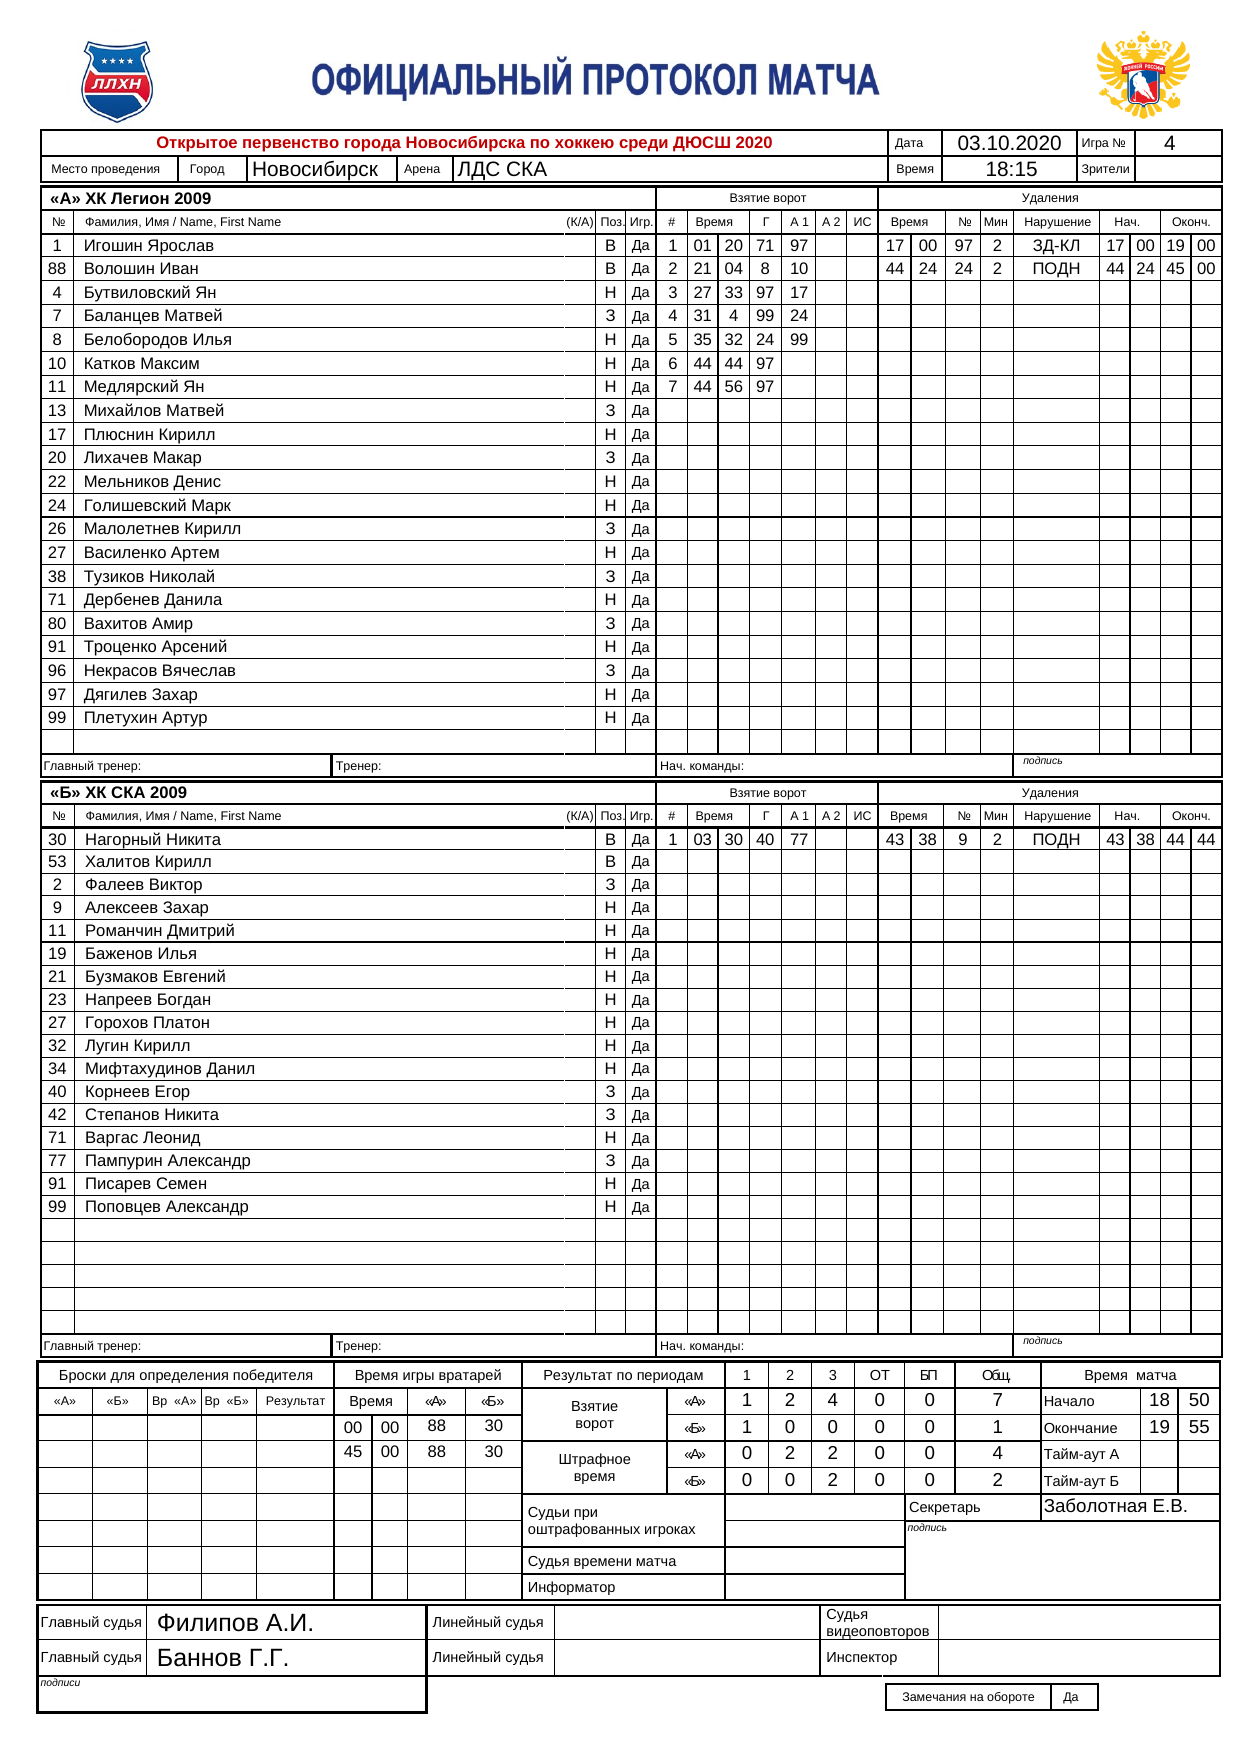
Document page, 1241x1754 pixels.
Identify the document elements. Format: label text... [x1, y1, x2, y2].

table_cell [879, 1150, 910, 1172]
table_cell Н [596, 588, 625, 611]
table_cell [565, 518, 595, 540]
table_cell Да [626, 612, 655, 634]
table_cell 19 [1161, 235, 1190, 256]
table_cell [42, 730, 73, 753]
table_cell 32 [42, 1035, 74, 1057]
table_cell [373, 1521, 407, 1546]
table_cell [750, 636, 781, 658]
table_cell [1100, 565, 1129, 587]
table_cell 43 [879, 829, 910, 849]
table_cell [847, 966, 877, 987]
table_cell [816, 1127, 846, 1149]
table_cell Окончание [1042, 1415, 1140, 1440]
table_header 2 [769, 1363, 811, 1387]
table_cell [1100, 446, 1129, 469]
table_cell [847, 659, 877, 682]
table_cell [816, 541, 846, 564]
table_cell [202, 1441, 256, 1467]
table_cell [1131, 943, 1160, 964]
table_cell [912, 850, 943, 872]
table_cell Нач. команды: [657, 755, 1012, 776]
table_cell [1014, 446, 1099, 469]
table_cell 01 [688, 235, 717, 256]
table_cell [688, 1150, 717, 1172]
table_cell [912, 281, 945, 303]
table_cell Да [626, 1173, 655, 1195]
table_cell [1131, 966, 1160, 987]
table_cell [688, 494, 717, 516]
table_cell [39, 1547, 92, 1573]
table_cell [782, 1081, 815, 1103]
table_cell [750, 423, 781, 445]
table_cell 2 [812, 1468, 854, 1493]
table_cell № [944, 805, 980, 826]
table_cell 32 [719, 328, 749, 351]
table_cell [1100, 1242, 1129, 1264]
table_cell [816, 352, 846, 374]
table_cell [847, 1219, 877, 1241]
table_cell [944, 1081, 980, 1103]
table_cell [816, 989, 846, 1011]
table_cell [1192, 989, 1221, 1011]
table_cell [912, 305, 945, 327]
table_cell [879, 494, 910, 516]
table_header Броски для определения победителя [39, 1363, 333, 1387]
table_cell 19 [1141, 1415, 1177, 1440]
table_cell [565, 920, 595, 941]
table_cell [1100, 1219, 1129, 1241]
table_cell [1100, 376, 1129, 398]
table_cell [373, 1468, 407, 1493]
table_cell [1100, 399, 1129, 422]
table_cell [981, 446, 1013, 469]
table_cell [981, 850, 1013, 872]
table_cell [1014, 470, 1099, 493]
table_cell 38 [42, 565, 73, 587]
table_cell Пампурин Александр [75, 1150, 564, 1172]
table_cell [1100, 328, 1129, 351]
table_cell [912, 399, 945, 422]
table_cell Да [626, 1012, 655, 1033]
table_cell [565, 1311, 595, 1333]
table_cell В [596, 257, 625, 280]
table_cell [946, 683, 980, 706]
table_cell [335, 1521, 371, 1546]
table_cell [847, 281, 877, 303]
table_cell подпись [1014, 755, 1221, 776]
table_cell [1161, 730, 1190, 753]
table_cell [816, 399, 846, 422]
table_cell [1161, 943, 1190, 964]
table_cell [565, 966, 595, 987]
table_cell [946, 707, 980, 729]
table_cell [93, 1441, 147, 1467]
table_cell 10 [42, 352, 73, 374]
table_cell [1131, 1058, 1160, 1079]
table_cell [912, 1104, 943, 1126]
table_cell [657, 565, 687, 587]
table_cell Напреев Богдан [75, 989, 564, 1011]
table_cell [657, 1081, 687, 1103]
table_cell [847, 1081, 877, 1103]
table_cell [1161, 636, 1190, 658]
table_cell [1100, 730, 1129, 753]
table_cell [879, 1104, 910, 1126]
table_cell З [596, 565, 625, 587]
table_cell [944, 1173, 980, 1195]
table_cell [944, 1196, 980, 1218]
table_header Взятие ворот [657, 783, 877, 803]
table_cell [816, 1012, 846, 1033]
table_cell [1014, 328, 1099, 351]
table_cell [202, 1574, 256, 1599]
table_cell Да [626, 1127, 655, 1149]
table_cell [816, 376, 846, 398]
table_cell [719, 636, 749, 658]
table_cell [981, 1265, 1013, 1287]
table_cell [688, 1104, 717, 1126]
table_cell [883, 1677, 1220, 1681]
table_cell [1100, 989, 1129, 1011]
table_cell [626, 1288, 655, 1310]
table_cell [565, 659, 595, 682]
table_cell [944, 943, 980, 964]
table_cell [816, 1058, 846, 1079]
table_cell [1014, 612, 1099, 634]
table_cell 1 [956, 1415, 1040, 1440]
table_cell 0 [905, 1442, 954, 1467]
table_cell [1131, 1311, 1160, 1333]
table_cell Да [626, 636, 655, 658]
table_cell [912, 1288, 943, 1310]
table_cell [816, 235, 846, 256]
table_cell [750, 1265, 781, 1287]
table_cell Н [596, 943, 625, 964]
table_cell [782, 352, 815, 374]
table_cell [626, 1242, 655, 1264]
table_cell [1192, 399, 1221, 422]
table_cell [1100, 1058, 1129, 1079]
table_cell [719, 1311, 749, 1333]
table_cell [816, 470, 846, 493]
table_cell [1099, 1682, 1220, 1711]
table_cell [750, 707, 781, 729]
table_cell [782, 1035, 815, 1057]
table_cell [466, 1521, 521, 1546]
table_cell [42, 1242, 74, 1264]
table_cell [1161, 989, 1190, 1011]
table_cell [1161, 1104, 1190, 1126]
table_cell [782, 874, 815, 895]
table_cell [847, 683, 877, 706]
table_cell [565, 257, 595, 280]
table_cell [847, 1035, 877, 1057]
table_cell [981, 1219, 1013, 1241]
table_cell [1192, 376, 1221, 398]
table_cell [1161, 1288, 1190, 1310]
table_cell [1192, 920, 1221, 941]
table_cell [879, 1058, 910, 1079]
table_cell З [596, 874, 625, 895]
table_cell Линейный судья [428, 1640, 554, 1675]
table_cell [782, 707, 815, 729]
table_cell [565, 1058, 595, 1079]
table_cell [1100, 541, 1129, 564]
table_cell Инспектор [821, 1640, 938, 1675]
table_cell [782, 1104, 815, 1126]
table_cell [428, 1677, 882, 1711]
table_cell [981, 470, 1013, 493]
table_cell [719, 1104, 749, 1126]
table_cell Да [626, 305, 655, 327]
table_cell [981, 896, 1013, 918]
table_cell [202, 1494, 256, 1520]
table_cell Главный судья [39, 1606, 146, 1639]
table_cell [946, 659, 980, 682]
table_cell [565, 989, 595, 1011]
table_cell Горохов Платон [75, 1012, 564, 1033]
table_cell [408, 1547, 465, 1573]
table_cell [750, 850, 781, 872]
table_cell [847, 943, 877, 964]
table_cell [1192, 707, 1221, 729]
table_cell [257, 1441, 333, 1467]
table_cell [335, 1468, 371, 1493]
table_cell [981, 1035, 1013, 1057]
table_cell Филипов А.И. [147, 1606, 425, 1639]
table_cell [981, 541, 1013, 564]
table_cell [565, 1242, 595, 1264]
table_cell [879, 305, 910, 327]
table_cell [981, 1058, 1013, 1079]
table_cell 20 [42, 446, 73, 469]
table_cell Да [626, 588, 655, 611]
table_header БП [905, 1363, 954, 1387]
table_cell [1131, 518, 1160, 540]
table_cell [816, 612, 846, 634]
table_cell Да [626, 850, 655, 872]
table_cell [782, 588, 815, 611]
table_cell [719, 920, 749, 941]
table_cell «Б» [668, 1415, 724, 1440]
table_cell [1014, 1196, 1099, 1218]
table_cell [1131, 1127, 1160, 1149]
table_cell [688, 920, 717, 941]
table_cell 97 [42, 683, 73, 706]
table_cell [879, 328, 910, 351]
table_cell Дягилев Захар [74, 683, 564, 706]
table_cell [1100, 1081, 1129, 1103]
table_cell [847, 896, 877, 918]
table_cell [1192, 423, 1221, 445]
table_cell № [42, 211, 73, 233]
table_cell [912, 1242, 943, 1264]
table_cell [657, 518, 687, 540]
table_cell [944, 1288, 980, 1310]
table_cell 45 [1161, 257, 1190, 280]
table_cell [879, 470, 910, 493]
table_cell [1100, 850, 1129, 872]
table_cell Штрафное время [523, 1442, 666, 1493]
table_cell З [596, 1081, 625, 1103]
table_cell [1161, 612, 1190, 634]
table_cell [981, 565, 1013, 587]
table_cell [912, 1173, 943, 1195]
table_cell [912, 470, 945, 493]
table_cell [946, 423, 980, 445]
table_cell 24 [946, 257, 980, 280]
table_cell [847, 707, 877, 729]
table_cell [1131, 541, 1160, 564]
table_cell [847, 305, 877, 327]
table_cell Халитов Кирилл [75, 850, 564, 872]
table_cell [912, 1150, 943, 1172]
table_cell [565, 707, 595, 729]
table_cell [1192, 305, 1221, 327]
table_cell В [596, 850, 625, 872]
table_cell [750, 943, 781, 964]
table_cell 7 [42, 305, 73, 327]
table_cell [782, 1127, 815, 1149]
table_cell «А» [408, 1389, 465, 1413]
table_cell [847, 1012, 877, 1033]
table_cell [688, 1219, 717, 1241]
table_cell Мин [981, 211, 1013, 233]
table_cell [1131, 399, 1160, 422]
table_cell [1014, 1219, 1099, 1241]
table_cell [719, 989, 749, 1011]
table_cell [688, 874, 717, 895]
table_cell Плетухин Артур [74, 707, 564, 729]
table_cell [719, 1127, 749, 1149]
table_cell [879, 920, 910, 941]
table_cell Плюснин Кирилл [74, 423, 564, 445]
table_cell 00 [373, 1416, 407, 1440]
table_cell 19 [42, 943, 74, 964]
table_cell [726, 1575, 904, 1599]
table_cell Тузиков Николай [74, 565, 564, 587]
table_cell [1100, 1196, 1129, 1218]
table_cell [1014, 659, 1099, 682]
table_cell [1136, 157, 1221, 181]
table_cell ЛДС СКА [454, 157, 887, 181]
table_cell [782, 1196, 815, 1218]
table_cell [75, 1311, 564, 1333]
table_cell [944, 966, 980, 987]
table_cell Корнеев Егор [75, 1081, 564, 1103]
table_cell Главный тренер: [42, 1335, 330, 1356]
table_cell Игр. [626, 211, 655, 233]
table_cell 0 [905, 1389, 954, 1413]
table_cell Медлярский Ян [74, 376, 564, 398]
table_cell З [596, 1150, 625, 1172]
table_cell [1131, 1173, 1160, 1195]
table_cell Результат [257, 1389, 333, 1413]
table_cell [981, 376, 1013, 398]
table_cell [1192, 352, 1221, 374]
table_cell 2 [42, 874, 74, 895]
table_cell [847, 1196, 877, 1218]
table_cell [74, 730, 564, 753]
table_cell [1131, 612, 1160, 634]
table_cell [981, 989, 1013, 1011]
table_cell [782, 1242, 815, 1264]
table_cell [626, 1265, 655, 1287]
table_cell [1014, 730, 1099, 753]
table_cell [688, 896, 717, 918]
table_cell [1100, 518, 1129, 540]
table_cell [1161, 874, 1190, 895]
table_cell [944, 1127, 980, 1149]
table_cell [1161, 966, 1190, 987]
table_cell 0 [855, 1415, 904, 1440]
table_cell [1014, 352, 1099, 374]
table_cell [1014, 565, 1099, 587]
table_cell [981, 281, 1013, 303]
table_cell 0 [855, 1389, 904, 1413]
table_cell Н [596, 636, 625, 658]
table_cell [688, 423, 717, 445]
table_cell В [596, 235, 625, 256]
table_cell [1131, 1288, 1160, 1310]
table_cell [912, 541, 945, 564]
table_cell [816, 518, 846, 540]
table_cell 27 [688, 281, 717, 303]
table_cell [688, 943, 717, 964]
table_cell [879, 966, 910, 987]
table_cell [782, 943, 815, 964]
table_cell 0 [726, 1468, 768, 1493]
table_cell [879, 636, 910, 658]
table_cell [816, 1104, 846, 1126]
table_cell [688, 1265, 717, 1287]
table_cell [688, 446, 717, 469]
table_cell [847, 989, 877, 1011]
table_cell 50 [1179, 1389, 1219, 1413]
table_cell [879, 376, 910, 398]
table_cell [944, 1311, 980, 1333]
table_cell Да [626, 1035, 655, 1057]
table_cell [750, 1150, 781, 1172]
table_cell подпись [906, 1522, 1219, 1599]
table_cell 2 [981, 257, 1013, 280]
table_cell [1192, 1081, 1221, 1103]
table_cell А 2 [816, 805, 846, 826]
table_cell [257, 1494, 333, 1520]
table_cell [688, 966, 717, 987]
table_cell [657, 588, 687, 611]
table_cell 04 [719, 257, 749, 280]
table_cell [946, 494, 980, 516]
table_cell [750, 1173, 781, 1195]
table_cell З [596, 1104, 625, 1126]
table_cell 17 [1100, 235, 1129, 256]
table_cell [1131, 305, 1160, 327]
table_cell [1192, 1288, 1221, 1310]
table_cell [202, 1547, 256, 1573]
table_cell Дербенев Данила [74, 588, 564, 611]
table_cell [981, 1196, 1013, 1218]
table_cell З [596, 659, 625, 682]
table_cell З [596, 612, 625, 634]
table_header Да [1052, 1685, 1097, 1709]
table_cell [93, 1521, 147, 1546]
table_cell Время [335, 1389, 407, 1413]
table_cell [39, 1574, 92, 1599]
table_cell Да [626, 943, 655, 964]
table_cell Тренер: [333, 1335, 655, 1356]
table_cell [981, 423, 1013, 445]
table_cell 00 [912, 235, 945, 256]
table_header Замечания на обороте [887, 1685, 1050, 1709]
table_cell [750, 896, 781, 918]
table_cell [981, 518, 1013, 540]
table_cell [565, 874, 595, 895]
table_cell [1192, 541, 1221, 564]
table_cell [981, 920, 1013, 941]
table_cell Игошин Ярослав [74, 235, 564, 256]
table_cell 88 [42, 257, 73, 280]
table_cell [816, 328, 846, 351]
table_cell [1131, 730, 1160, 753]
table_cell [688, 541, 717, 564]
table_cell № [946, 211, 980, 233]
table_cell [565, 1150, 595, 1172]
table_cell ЗД-КЛ [1014, 235, 1099, 256]
table_cell [847, 829, 877, 849]
table_cell [782, 1058, 815, 1079]
table_cell [719, 565, 749, 587]
table_cell [1014, 850, 1099, 872]
table_cell [657, 470, 687, 493]
table_cell Н [596, 1035, 625, 1057]
table_cell 53 [42, 850, 74, 872]
table_cell [981, 1311, 1013, 1333]
table_cell [750, 874, 781, 895]
table_cell Н [596, 1012, 625, 1033]
table_cell [750, 1219, 781, 1241]
table_cell [847, 1150, 877, 1172]
table_cell Поз. [596, 805, 625, 826]
table_cell [1161, 1242, 1190, 1264]
table_cell [688, 1127, 717, 1149]
table_cell [688, 1242, 717, 1264]
table_cell [1192, 1311, 1221, 1333]
table_cell [657, 683, 687, 706]
table_cell [912, 943, 943, 964]
table_cell [912, 1035, 943, 1057]
table_cell 30 [466, 1441, 521, 1467]
table_cell Н [596, 541, 625, 564]
table_cell А 2 [816, 211, 846, 233]
table_cell 2 [657, 257, 687, 280]
table_cell [555, 1640, 819, 1675]
table_cell Главный тренер: [42, 755, 330, 776]
table_cell [1131, 565, 1160, 587]
table_cell Да [626, 281, 655, 303]
table_cell 0 [769, 1415, 811, 1440]
table_cell [75, 1219, 564, 1241]
table_cell [1192, 659, 1221, 682]
table_header 03.10.2020 [943, 131, 1076, 155]
table_cell 2 [981, 235, 1013, 256]
table_cell [1100, 707, 1129, 729]
table_cell [1161, 1219, 1190, 1241]
table_cell [981, 874, 1013, 895]
table_cell 44 [1100, 257, 1129, 280]
table_cell [657, 730, 687, 753]
table_cell [816, 966, 846, 987]
table_cell 8 [750, 257, 781, 280]
table_cell [688, 1196, 717, 1218]
table_header Дата [889, 131, 941, 155]
table_cell 97 [946, 235, 980, 256]
table_cell [981, 352, 1013, 374]
table_cell [750, 920, 781, 941]
table_cell [335, 1547, 371, 1573]
table_cell [1014, 920, 1099, 941]
table_cell [816, 494, 846, 516]
table_cell [1192, 896, 1221, 918]
table_cell [782, 1012, 815, 1033]
table_cell Нарушение [1014, 211, 1099, 233]
table_cell [75, 1242, 564, 1264]
table_cell Н [596, 1173, 625, 1195]
table_cell [816, 1311, 846, 1333]
table_cell [1100, 1012, 1129, 1033]
table_cell 24 [1131, 257, 1160, 280]
table_cell [565, 376, 595, 398]
table_cell [565, 1288, 595, 1310]
table_cell [1192, 1035, 1221, 1057]
table_cell [1100, 1104, 1129, 1126]
table_cell [912, 518, 945, 540]
table_cell [782, 636, 815, 658]
table_cell [565, 896, 595, 918]
table_cell [688, 470, 717, 493]
table_header Общ. [956, 1363, 1040, 1387]
table_cell [657, 423, 687, 445]
table_cell 03 [688, 829, 717, 849]
table_cell [782, 518, 815, 540]
table_cell [816, 920, 846, 941]
table_cell Новосибирск [248, 157, 396, 181]
table_cell Оконч. [1161, 805, 1221, 826]
table_cell [565, 588, 595, 611]
table_cell [912, 874, 943, 895]
table_cell [847, 541, 877, 564]
table_cell [1161, 565, 1190, 587]
table_cell [1131, 494, 1160, 516]
table_cell [657, 1173, 687, 1195]
table_cell [946, 565, 980, 587]
table_cell 24 [782, 305, 815, 327]
table_cell 71 [42, 588, 73, 611]
table_cell [981, 707, 1013, 729]
table_cell [847, 399, 877, 422]
table_cell 1 [726, 1415, 768, 1440]
table_cell Н [596, 683, 625, 706]
table_cell [688, 850, 717, 872]
table_cell 71 [750, 235, 781, 256]
table_cell [148, 1494, 201, 1520]
table_cell [944, 1219, 980, 1241]
table_cell [750, 1311, 781, 1333]
table_cell Г [750, 805, 781, 826]
table_cell [912, 707, 945, 729]
table_cell [1014, 989, 1099, 1011]
table_cell [847, 1288, 877, 1310]
table_cell [816, 1219, 846, 1241]
table_cell [1131, 850, 1160, 872]
table_cell [1161, 423, 1190, 445]
table_cell [981, 494, 1013, 516]
table_cell [879, 352, 910, 374]
table_cell Нач. [1100, 211, 1160, 233]
table_cell [257, 1547, 333, 1573]
table_cell Да [626, 1081, 655, 1103]
table_cell [912, 683, 945, 706]
table_cell [946, 376, 980, 398]
table_cell [688, 659, 717, 682]
table_cell [1014, 423, 1099, 445]
table_cell [1014, 1173, 1099, 1195]
table_cell [75, 1265, 564, 1287]
table_cell Н [596, 470, 625, 493]
table_cell [1131, 281, 1160, 303]
table_cell [816, 636, 846, 658]
table_cell 55 [1179, 1415, 1219, 1440]
table_cell 20 [719, 235, 749, 256]
table_cell Взятие ворот [523, 1389, 666, 1440]
table_cell Да [626, 1104, 655, 1126]
table_cell 30 [42, 829, 74, 849]
table_cell [912, 920, 943, 941]
table_cell [782, 376, 815, 398]
table_cell Да [626, 518, 655, 540]
table_cell [1131, 896, 1160, 918]
table_cell 34 [42, 1058, 74, 1079]
table_cell 7 [956, 1389, 1040, 1413]
table_cell [257, 1416, 333, 1440]
table_cell 44 [688, 376, 717, 398]
table_cell [946, 730, 980, 753]
table_cell [816, 1242, 846, 1264]
table_cell 44 [879, 257, 910, 280]
table_cell [1100, 1035, 1129, 1057]
table_cell [39, 1416, 92, 1440]
table_cell [688, 565, 717, 587]
table_cell 43 [1100, 829, 1129, 849]
table_cell [565, 636, 595, 658]
table_cell [912, 896, 943, 918]
table_cell Да [626, 470, 655, 493]
table_cell [946, 518, 980, 540]
table_cell [847, 423, 877, 445]
table_cell [657, 399, 687, 422]
table_cell [1100, 352, 1129, 374]
table_cell [1100, 896, 1129, 918]
table_cell Да [626, 874, 655, 895]
table_cell [1161, 1173, 1190, 1195]
table_cell [782, 612, 815, 634]
table_cell [657, 1288, 687, 1310]
table_cell [1192, 1012, 1221, 1033]
table_cell 26 [42, 518, 73, 540]
table_cell Н [596, 1196, 625, 1218]
table_cell [1014, 683, 1099, 706]
table_cell Бузмаков Евгений [75, 966, 564, 987]
table_cell [466, 1547, 521, 1573]
table_cell [1014, 707, 1099, 729]
table_cell Н [596, 494, 625, 516]
table_cell [879, 989, 910, 1011]
table_cell [816, 588, 846, 611]
table_cell Вр «А» [148, 1389, 201, 1413]
table_cell [981, 612, 1013, 634]
table_cell 71 [42, 1127, 74, 1149]
table_cell [1161, 1127, 1190, 1149]
table_cell Да [626, 707, 655, 729]
table_cell [42, 1219, 74, 1241]
table_cell [565, 730, 595, 753]
table_cell 17 [782, 281, 815, 303]
table_cell 38 [912, 829, 943, 849]
table_cell 0 [905, 1415, 954, 1440]
table_cell [944, 1012, 980, 1033]
table_cell [847, 352, 877, 374]
table_cell [847, 636, 877, 658]
table_cell [148, 1416, 201, 1440]
table_cell [1014, 1150, 1099, 1172]
table_cell [1192, 470, 1221, 493]
table_cell [1100, 588, 1129, 611]
table_cell [1100, 1127, 1129, 1149]
table_cell [719, 446, 749, 469]
table_cell [782, 1150, 815, 1172]
table_cell [750, 1196, 781, 1218]
table_cell [1192, 636, 1221, 658]
table_cell Да [626, 1196, 655, 1218]
table_cell Н [596, 1127, 625, 1149]
table_cell [1131, 1265, 1160, 1287]
table_cell [750, 446, 781, 469]
table_cell [816, 1196, 846, 1218]
table_cell [657, 446, 687, 469]
table_cell Зрители [1078, 157, 1134, 181]
table_cell [782, 989, 815, 1011]
table_cell [750, 1127, 781, 1149]
table_cell [565, 399, 595, 422]
table_cell [879, 1265, 910, 1287]
table_cell [879, 1127, 910, 1149]
table_cell 4 [956, 1442, 1040, 1467]
table_cell [1131, 636, 1160, 658]
table_cell 1 [657, 829, 687, 849]
table_cell [257, 1521, 333, 1546]
table_cell 97 [782, 235, 815, 256]
table_cell [946, 541, 980, 564]
table_cell Нарушение [1014, 805, 1099, 826]
table_cell [1192, 328, 1221, 351]
table_cell В [596, 829, 625, 849]
table_cell Троценко Арсений [74, 636, 564, 658]
table_header «Б» ХК СКА 2009 [42, 783, 655, 803]
table_cell 17 [879, 235, 910, 256]
table_cell [688, 588, 717, 611]
table_cell [847, 1242, 877, 1264]
table_cell [688, 1311, 717, 1333]
table_cell 2 [812, 1442, 854, 1467]
table_cell 4 [42, 281, 73, 303]
table_cell [939, 1640, 1219, 1675]
table_cell Баннов Г.Г. [147, 1640, 425, 1675]
table_cell [946, 399, 980, 422]
table_cell Н [596, 707, 625, 729]
table_cell [1192, 281, 1221, 303]
table_cell [946, 636, 980, 658]
table_cell 30 [466, 1416, 521, 1440]
table_cell [782, 850, 815, 872]
table_cell [1161, 1058, 1190, 1079]
table_cell [782, 920, 815, 941]
table_cell Вр «Б» [202, 1389, 256, 1413]
table_cell [782, 494, 815, 516]
table_cell [1192, 1219, 1221, 1241]
table_cell [657, 541, 687, 564]
table_cell [719, 1219, 749, 1241]
table_cell Н [596, 966, 625, 987]
table_cell Арена [398, 157, 452, 181]
table_cell [1131, 920, 1160, 941]
table_cell [726, 1521, 904, 1546]
table_cell Да [626, 257, 655, 280]
table_cell [750, 470, 781, 493]
table_cell [879, 943, 910, 964]
table_cell [1192, 850, 1221, 872]
table_cell [879, 588, 910, 611]
table_cell Главный судья [39, 1640, 146, 1675]
table_cell [847, 328, 877, 351]
table_cell [719, 612, 749, 634]
table_cell [719, 1150, 749, 1172]
table_cell 10 [782, 257, 815, 280]
table_cell «А» [668, 1389, 724, 1413]
table_cell [408, 1468, 465, 1493]
table_cell 88 [408, 1441, 465, 1467]
table_cell 0 [769, 1468, 811, 1493]
table_cell [688, 989, 717, 1011]
table_cell [657, 943, 687, 964]
table_cell 99 [750, 305, 781, 327]
table_cell [719, 494, 749, 516]
table_cell [596, 1219, 625, 1241]
table_cell [816, 1173, 846, 1195]
table_cell «А» [668, 1442, 724, 1467]
table_cell [816, 1081, 846, 1103]
table_cell 97 [750, 281, 781, 303]
table_cell 24 [750, 328, 781, 351]
table_cell 00 [335, 1416, 371, 1440]
table_cell З [596, 399, 625, 422]
table_cell 8 [42, 328, 73, 351]
table_cell Секретарь [906, 1495, 1040, 1520]
table_cell 35 [688, 328, 717, 351]
table_cell 77 [782, 829, 815, 849]
table_cell [981, 1173, 1013, 1195]
table_cell [1161, 399, 1190, 422]
table_cell 27 [42, 1012, 74, 1033]
table_cell [946, 305, 980, 327]
table_cell [565, 352, 595, 374]
table_header Удаления [879, 188, 1221, 209]
table_cell [981, 966, 1013, 987]
table_cell [816, 943, 846, 964]
table_cell [1131, 446, 1160, 469]
table_cell [565, 541, 595, 564]
table_cell [257, 1574, 333, 1599]
table_cell [1161, 588, 1190, 611]
table_cell ПОДН [1014, 257, 1099, 280]
table_cell [1014, 1104, 1099, 1126]
table_cell [1014, 494, 1099, 516]
table_cell Да [626, 683, 655, 706]
table_cell [816, 1150, 846, 1172]
table_cell [1014, 541, 1099, 564]
table_cell [1014, 636, 1099, 658]
table_cell З [596, 518, 625, 540]
table_cell 00 [373, 1441, 407, 1467]
table_cell [565, 829, 595, 849]
table_cell [816, 659, 846, 682]
table_cell [1161, 1150, 1190, 1172]
table_cell [750, 989, 781, 1011]
table_cell [912, 1127, 943, 1149]
table_cell [981, 1104, 1013, 1126]
table_cell [750, 1288, 781, 1310]
table_cell [1161, 896, 1190, 918]
table_cell ИС [847, 211, 877, 233]
table_cell Н [596, 920, 625, 941]
table_cell [688, 1173, 717, 1195]
table_cell Да [626, 399, 655, 422]
table_cell [750, 565, 781, 587]
table_cell [688, 636, 717, 658]
table_cell 27 [42, 541, 73, 564]
table_cell [879, 850, 910, 872]
table_header Удаления [879, 783, 1221, 803]
table_cell [1179, 1468, 1219, 1493]
table_cell [688, 518, 717, 540]
table_cell [1100, 966, 1129, 987]
table_cell 9 [42, 896, 74, 918]
table_cell [565, 328, 595, 351]
table_cell [657, 707, 687, 729]
table_cell Город [179, 157, 246, 181]
table_cell [944, 1058, 980, 1079]
table_cell 44 [1161, 829, 1190, 849]
table_cell [944, 874, 980, 895]
table_cell Михайлов Матвей [74, 399, 564, 422]
table_cell [1192, 730, 1221, 753]
table_cell Да [626, 446, 655, 469]
table_cell [782, 446, 815, 469]
table_cell [912, 328, 945, 351]
table_cell [1014, 588, 1099, 611]
table_cell Лихачев Макар [74, 446, 564, 469]
table_cell [1100, 1288, 1129, 1310]
table_cell [981, 1012, 1013, 1033]
table_cell [879, 1081, 910, 1103]
table_cell Бутвиловский Ян [74, 281, 564, 303]
table_cell 00 [1192, 257, 1221, 280]
table_cell [782, 1219, 815, 1241]
table_cell [1014, 376, 1099, 398]
table_cell Да [626, 352, 655, 374]
table_cell [879, 896, 910, 918]
table_cell 2 [769, 1442, 811, 1467]
table_cell [1192, 1150, 1221, 1172]
table_cell Н [596, 896, 625, 918]
table_cell А 1 [782, 211, 815, 233]
table_cell [1131, 328, 1160, 351]
table_cell [596, 730, 625, 753]
table_cell [847, 874, 877, 895]
table_cell [148, 1521, 201, 1546]
table_cell [373, 1494, 407, 1520]
table_cell [1100, 1173, 1129, 1195]
table_cell [1131, 707, 1160, 729]
table_cell [782, 470, 815, 493]
table_cell [912, 612, 945, 634]
table_cell [596, 1288, 625, 1310]
table_cell 44 [719, 352, 749, 374]
table_cell [1192, 588, 1221, 611]
table_cell [1161, 1081, 1190, 1103]
table_cell З [596, 446, 625, 469]
table_cell [719, 1058, 749, 1079]
table_cell [1131, 1242, 1160, 1264]
table_cell [847, 1311, 877, 1333]
table_cell [782, 1288, 815, 1310]
table_cell [1014, 1012, 1099, 1033]
table_cell [1131, 1150, 1160, 1172]
table_header ОТ [855, 1363, 904, 1387]
table_cell [1100, 423, 1129, 445]
table_cell [1100, 281, 1129, 303]
table_cell [657, 1196, 687, 1218]
table_cell [1131, 1081, 1160, 1103]
table_cell [719, 707, 749, 729]
table_cell [1014, 1058, 1099, 1079]
table_cell (К/А) [565, 211, 595, 233]
table_cell Мин [981, 805, 1013, 826]
table_cell [816, 1265, 846, 1287]
table_cell [981, 1288, 1013, 1310]
table_cell 13 [42, 399, 73, 422]
table_cell [750, 588, 781, 611]
table_cell Василенко Артем [74, 541, 564, 564]
table_cell [726, 1548, 904, 1573]
table_cell [1100, 683, 1129, 706]
table_cell Заболотная Е.В. [1042, 1495, 1219, 1520]
table_header Время игры вратарей [335, 1363, 521, 1387]
table_cell [879, 1242, 910, 1264]
table_cell [202, 1521, 256, 1546]
table_cell Да [626, 1058, 655, 1079]
table_cell 0 [855, 1468, 904, 1493]
table_cell [1100, 612, 1129, 634]
table_cell [688, 1288, 717, 1310]
table_cell Г [750, 211, 781, 233]
table_cell 9 [944, 829, 980, 849]
table_cell [1131, 874, 1160, 895]
table_cell [912, 659, 945, 682]
table_cell [750, 683, 781, 706]
table_cell 24 [912, 257, 945, 280]
table_cell 6 [657, 352, 687, 374]
table_header Результат по периодам [523, 1363, 724, 1387]
table_cell [596, 1265, 625, 1287]
table_cell [719, 896, 749, 918]
table_cell [816, 446, 846, 469]
table_cell [1161, 707, 1190, 729]
table_cell [657, 989, 687, 1011]
table_cell [981, 1081, 1013, 1103]
table_cell [1131, 683, 1160, 706]
table_cell [719, 1012, 749, 1033]
table_cell [1192, 565, 1221, 587]
table_cell [1014, 1035, 1099, 1057]
table_cell 4 [657, 305, 687, 327]
table_cell [879, 874, 910, 895]
table_cell «Б» [93, 1389, 147, 1413]
table_cell [719, 1242, 749, 1264]
table_cell [816, 1288, 846, 1310]
table_cell [879, 446, 910, 469]
table_cell [1161, 328, 1190, 351]
table_cell [750, 518, 781, 540]
table_cell 4 [719, 305, 749, 327]
table_cell [1014, 399, 1099, 422]
table_cell [912, 1012, 943, 1033]
table_cell [565, 494, 595, 516]
table_cell 44 [688, 352, 717, 374]
table_cell Некрасов Вячеслав [74, 659, 564, 682]
table_cell 91 [42, 636, 73, 658]
table_cell [1100, 636, 1129, 658]
table_cell [373, 1574, 407, 1599]
table_cell [1161, 376, 1190, 398]
table_cell [939, 1606, 1219, 1639]
table_cell [879, 683, 910, 706]
table_cell [946, 588, 980, 611]
table_cell [626, 1219, 655, 1241]
picture [5, 28, 1197, 129]
table_cell [816, 565, 846, 587]
table_cell [816, 281, 846, 303]
table_cell [719, 730, 749, 753]
table_cell [782, 565, 815, 587]
table_cell [750, 1242, 781, 1264]
table_cell [202, 1416, 256, 1440]
table_cell [657, 920, 687, 941]
table_cell Да [626, 1150, 655, 1172]
table_cell [750, 659, 781, 682]
table_cell [148, 1441, 201, 1467]
table_cell [39, 1521, 92, 1546]
table_cell [657, 494, 687, 516]
table_cell [565, 1012, 595, 1033]
table_cell Тайм-аут А [1042, 1441, 1140, 1467]
table_cell 11 [42, 376, 73, 398]
table_cell [657, 1265, 687, 1287]
table_cell [1192, 966, 1221, 987]
table_cell [657, 1242, 687, 1264]
table_cell [39, 1441, 92, 1467]
table_cell [719, 850, 749, 872]
table_cell Нач. [1100, 805, 1160, 826]
table_cell 0 [726, 1442, 768, 1467]
table_cell «Б » [466, 1389, 521, 1413]
table_cell 17 [42, 423, 73, 445]
table_cell 22 [42, 470, 73, 493]
table_cell [750, 494, 781, 516]
table_cell [750, 1035, 781, 1057]
table_cell [879, 730, 910, 753]
table_cell [912, 1219, 943, 1241]
table_cell [981, 659, 1013, 682]
table_cell Игр. [626, 805, 655, 826]
table_cell [944, 896, 980, 918]
table_cell Баланцев Матвей [74, 305, 564, 327]
table_cell [1161, 494, 1190, 516]
table_cell 00 [1192, 235, 1221, 256]
table_cell [1014, 1242, 1099, 1264]
table_cell [782, 659, 815, 682]
table_cell [565, 1104, 595, 1126]
table_cell 18 [1141, 1389, 1177, 1413]
table_cell [750, 966, 781, 987]
table_cell [944, 1265, 980, 1287]
table_cell Судья времени матча [523, 1548, 724, 1573]
table_cell [93, 1494, 147, 1520]
table_cell 5 [657, 328, 687, 351]
table_cell [946, 470, 980, 493]
table_cell Да [626, 235, 655, 256]
table_header Время матча [1042, 1363, 1219, 1387]
table_cell [1161, 352, 1190, 374]
table_header Взятие ворот [657, 188, 877, 209]
table_cell [1014, 1081, 1099, 1103]
table_cell [93, 1547, 147, 1573]
table_header Открытое первенство города Новосибирска по хоккею среди ДЮСШ 2020 [42, 131, 887, 155]
table_cell [1014, 1311, 1099, 1333]
table_cell [565, 612, 595, 634]
table_cell [912, 1081, 943, 1103]
table_cell 96 [42, 659, 73, 682]
table_cell [719, 1196, 749, 1218]
table_cell [912, 1058, 943, 1079]
table_cell [816, 423, 846, 445]
table_cell [1161, 659, 1190, 682]
table_cell [1161, 1196, 1190, 1218]
table_cell [1192, 1104, 1221, 1126]
table_cell 21 [42, 966, 74, 987]
table_cell [626, 1311, 655, 1333]
table_cell [847, 470, 877, 493]
table_cell [1161, 281, 1190, 303]
table_cell Варгас Леонид [75, 1127, 564, 1149]
table_cell ПОДН [1014, 829, 1099, 849]
table_cell [912, 1265, 943, 1287]
table_cell [565, 1081, 595, 1103]
table_cell [1100, 470, 1129, 493]
table_cell [408, 1521, 465, 1546]
table_cell [981, 328, 1013, 351]
table_cell [782, 1173, 815, 1195]
table_cell [847, 446, 877, 469]
table_cell Да [626, 829, 655, 849]
table_cell [657, 1035, 687, 1057]
table_cell 42 [42, 1104, 74, 1126]
table_cell [719, 1265, 749, 1287]
table_cell [879, 1219, 910, 1241]
table_cell [912, 966, 943, 987]
table_cell [750, 1104, 781, 1126]
table_cell Нагорный Никита [75, 829, 564, 849]
table_cell [1192, 874, 1221, 895]
table_cell [565, 1265, 595, 1287]
table_cell [688, 1035, 717, 1057]
table_cell 99 [42, 1196, 74, 1218]
table_cell 99 [782, 328, 815, 351]
table_cell [816, 829, 846, 849]
table_cell [657, 1127, 687, 1149]
table_cell Фамилия, Имя / Name, First Name [74, 211, 565, 233]
table_cell [879, 1035, 910, 1057]
table_cell [879, 541, 910, 564]
table_cell [1100, 874, 1129, 895]
table_cell [1014, 281, 1099, 303]
table_cell [1161, 920, 1190, 941]
table_cell [1014, 874, 1099, 895]
table_cell [981, 1242, 1013, 1264]
table_cell 30 [719, 829, 749, 849]
table_cell [1131, 376, 1160, 398]
table_cell [39, 1468, 92, 1493]
table_cell Да [626, 966, 655, 987]
table_cell [657, 1311, 687, 1333]
table_cell [946, 612, 980, 634]
table_cell [565, 850, 595, 872]
table_cell [879, 1311, 910, 1333]
table_cell [847, 1058, 877, 1079]
table_cell Баженов Илья [75, 943, 564, 964]
table_cell [202, 1468, 256, 1493]
table_cell [93, 1468, 147, 1493]
table_cell [944, 850, 980, 872]
table_cell 4 [812, 1389, 854, 1413]
table_cell Да [626, 896, 655, 918]
table_cell Н [596, 376, 625, 398]
table_cell [657, 1012, 687, 1033]
table_cell [93, 1416, 147, 1440]
table_cell 31 [688, 305, 717, 327]
table_cell [1192, 1196, 1221, 1218]
table_cell [719, 423, 749, 445]
table_cell [657, 1058, 687, 1079]
table_cell 18:15 [943, 157, 1076, 181]
table_cell [148, 1547, 201, 1573]
table_cell [466, 1494, 521, 1520]
table_cell [816, 1035, 846, 1057]
table_cell 2 [769, 1389, 811, 1413]
table_cell Вахитов Амир [74, 612, 564, 634]
table_cell [466, 1574, 521, 1599]
table_cell Время [879, 211, 945, 233]
table_cell 7 [657, 376, 687, 398]
table_cell Да [626, 541, 655, 564]
table_cell [688, 612, 717, 634]
table_cell Начало [1042, 1389, 1140, 1413]
table_cell [657, 850, 687, 872]
table_cell [847, 376, 877, 398]
table_cell [847, 1104, 877, 1126]
table_cell [1014, 518, 1099, 540]
table_cell Тренер: [333, 755, 655, 776]
table_cell [750, 1058, 781, 1079]
table_cell [1100, 1311, 1129, 1333]
table_cell Голишевский Марк [74, 494, 564, 516]
table_cell [782, 399, 815, 422]
table_cell [93, 1574, 147, 1599]
table_cell [466, 1468, 521, 1493]
table_cell [1100, 1265, 1129, 1287]
table_cell [565, 683, 595, 706]
table_cell Да [626, 565, 655, 587]
table_cell [946, 328, 980, 351]
table_cell Фамилия, Имя / Name, First Name [75, 805, 565, 826]
table_cell 40 [42, 1081, 74, 1103]
table_cell [912, 565, 945, 587]
table_cell Да [626, 423, 655, 445]
table_cell [912, 989, 943, 1011]
table_cell 2 [981, 829, 1013, 849]
table_cell Катков Максим [74, 352, 564, 374]
table_cell [946, 281, 980, 303]
table_cell [719, 470, 749, 493]
table_cell [596, 1242, 625, 1264]
table_cell [750, 612, 781, 634]
table_cell 88 [408, 1416, 465, 1440]
table_cell [782, 423, 815, 445]
table_cell [657, 966, 687, 987]
table_cell [1192, 494, 1221, 516]
table_cell [1014, 305, 1099, 327]
table_cell 77 [42, 1150, 74, 1172]
table_cell Н [596, 328, 625, 351]
table_cell [657, 874, 687, 895]
table_header 4 [1136, 131, 1221, 155]
table_cell [688, 1058, 717, 1079]
table_cell 1 [657, 235, 687, 256]
table_cell [1131, 659, 1160, 682]
table_cell [1014, 896, 1099, 918]
table_cell [981, 1150, 1013, 1172]
table_cell [750, 1081, 781, 1103]
table_cell Поз. [596, 211, 625, 233]
table_cell [1100, 494, 1129, 516]
table_cell [626, 730, 655, 753]
table_cell [1192, 1058, 1221, 1079]
table_cell [782, 966, 815, 987]
table_cell [1179, 1441, 1219, 1467]
table_cell [1014, 966, 1099, 987]
table_cell [879, 1173, 910, 1195]
table_cell Оконч. [1161, 211, 1221, 233]
table_cell [719, 541, 749, 564]
table_cell [847, 1265, 877, 1287]
table_cell «А» [39, 1389, 92, 1413]
table_cell [1161, 1265, 1190, 1287]
table_cell Да [626, 659, 655, 682]
table_cell [719, 683, 749, 706]
table_cell [1161, 1311, 1190, 1333]
table_cell [1131, 1196, 1160, 1218]
table_cell [565, 446, 595, 469]
table_cell [847, 565, 877, 587]
table_cell [1192, 1265, 1221, 1287]
table_cell [816, 305, 846, 327]
table_cell [847, 850, 877, 872]
table_cell [1131, 423, 1160, 445]
table_cell 23 [42, 989, 74, 1011]
table_cell [912, 352, 945, 374]
table_header Игра № [1078, 131, 1134, 155]
table_cell [1100, 659, 1129, 682]
table_cell [257, 1468, 333, 1493]
table_cell [879, 659, 910, 682]
table_cell [912, 636, 945, 658]
table_cell 0 [855, 1442, 904, 1467]
table_cell [719, 1081, 749, 1103]
table_cell [912, 588, 945, 611]
table_cell [879, 1196, 910, 1218]
table_cell [565, 1035, 595, 1057]
table_cell [981, 1127, 1013, 1149]
table_cell [565, 470, 595, 493]
table_cell [42, 1311, 74, 1333]
table_cell Н [596, 989, 625, 1011]
table_cell [1100, 920, 1129, 941]
table_cell Да [626, 989, 655, 1011]
table_cell Н [596, 281, 625, 303]
table_cell Фалеев Виктор [75, 874, 564, 895]
table_cell [1131, 1035, 1160, 1057]
table_cell [565, 305, 595, 327]
table_cell 21 [688, 257, 717, 280]
table_cell [879, 707, 910, 729]
table_cell [1014, 943, 1099, 964]
table_cell 11 [42, 920, 74, 941]
table_cell [565, 1173, 595, 1195]
table_cell [981, 683, 1013, 706]
table_cell [1161, 541, 1190, 564]
table_cell [1100, 943, 1129, 964]
table_cell Да [626, 494, 655, 516]
table_cell [408, 1494, 465, 1520]
table_cell [657, 896, 687, 918]
table_cell 99 [42, 707, 73, 729]
table_cell [565, 235, 595, 256]
table_cell 91 [42, 1173, 74, 1195]
table_cell Судья видеоповторов [821, 1606, 938, 1639]
table_cell [944, 989, 980, 1011]
table_cell ИС [847, 805, 877, 826]
table_cell № [42, 805, 74, 826]
table_cell [1161, 305, 1190, 327]
table_cell Время [879, 805, 943, 826]
table_cell 38 [1131, 829, 1160, 849]
table_cell [879, 423, 910, 445]
table_cell [565, 423, 595, 445]
table_cell [1100, 305, 1129, 327]
table_cell [847, 730, 877, 753]
table_cell [879, 518, 910, 540]
table_cell [944, 1035, 980, 1057]
table_cell [335, 1494, 371, 1520]
table_cell [1192, 683, 1221, 706]
table_cell [879, 612, 910, 634]
table_cell [1161, 518, 1190, 540]
table_cell [1161, 446, 1190, 469]
table_cell [1192, 1173, 1221, 1195]
table_cell [1141, 1468, 1177, 1493]
table_cell [1192, 612, 1221, 634]
table_cell Алексеев Захар [75, 896, 564, 918]
table_cell Степанов Никита [75, 1104, 564, 1126]
table_header 3 [812, 1363, 854, 1387]
table_cell [688, 399, 717, 422]
table_cell [944, 1104, 980, 1126]
table_cell 40 [750, 829, 781, 849]
table_cell [1192, 943, 1221, 964]
table_cell [1192, 1242, 1221, 1264]
table_cell [726, 1495, 904, 1520]
table_cell [912, 423, 945, 445]
table_cell [42, 1265, 74, 1287]
table_cell [1131, 1104, 1160, 1126]
table_cell [1141, 1441, 1177, 1467]
table_cell [688, 730, 717, 753]
table_cell [847, 1127, 877, 1149]
table_cell [657, 1150, 687, 1172]
table_cell [1131, 588, 1160, 611]
table_cell [847, 518, 877, 540]
table_cell [750, 399, 781, 422]
table_cell [719, 966, 749, 987]
table_cell [750, 541, 781, 564]
table_cell [373, 1547, 407, 1573]
table_cell 33 [719, 281, 749, 303]
table_cell [1161, 850, 1190, 872]
table_cell [847, 612, 877, 634]
table_cell [719, 518, 749, 540]
table_cell [1192, 1127, 1221, 1149]
table_cell [946, 446, 980, 469]
table_cell [657, 636, 687, 658]
table_cell 1 [726, 1389, 768, 1413]
table_cell [657, 1104, 687, 1126]
table_cell [565, 565, 595, 587]
table_cell [1014, 1288, 1099, 1310]
table_cell 1 [42, 235, 73, 256]
table_cell Н [596, 1058, 625, 1079]
table_cell [1131, 1219, 1160, 1241]
table_cell [1161, 1012, 1190, 1033]
table_cell [688, 707, 717, 729]
table_cell [335, 1574, 371, 1599]
table_cell Время [889, 157, 941, 181]
table_cell [719, 1173, 749, 1195]
table_header 1 [726, 1363, 768, 1387]
table_cell [596, 1311, 625, 1333]
table_cell [1100, 1150, 1129, 1172]
table_cell 45 [335, 1441, 371, 1467]
table_cell [1014, 1265, 1099, 1287]
table_cell Да [626, 920, 655, 941]
table_cell [912, 1311, 943, 1333]
table_cell подписи [39, 1677, 425, 1711]
table_cell 80 [42, 612, 73, 634]
table_cell Время [688, 211, 749, 233]
table_cell Линейный судья [428, 1606, 554, 1639]
table_cell [75, 1288, 564, 1310]
table_cell [847, 235, 877, 256]
table_cell [847, 494, 877, 516]
table_cell [981, 943, 1013, 964]
table_cell [847, 588, 877, 611]
table_cell [847, 1173, 877, 1195]
table_cell Мельников Денис [74, 470, 564, 493]
table_cell 00 [1131, 235, 1160, 256]
table_cell [657, 1219, 687, 1241]
table_cell # [657, 805, 687, 826]
table_header «А» ХК Легион 2009 [42, 188, 655, 209]
table_cell Белобородов Илья [74, 328, 564, 351]
table_cell Нач. команды: [657, 1335, 1012, 1356]
table_cell Поповцев Александр [75, 1196, 564, 1218]
table_cell [719, 1288, 749, 1310]
table_cell [688, 1081, 717, 1103]
table_cell Лугин Кирилл [75, 1035, 564, 1057]
table_cell [1131, 470, 1160, 493]
table_cell [657, 612, 687, 634]
table_cell [879, 565, 910, 587]
table_cell [719, 1035, 749, 1057]
table_cell [981, 305, 1013, 327]
table_cell [981, 730, 1013, 753]
table_cell Писарев Семен [75, 1173, 564, 1195]
table_cell [1161, 470, 1190, 493]
table_cell [912, 446, 945, 469]
table_cell [1131, 989, 1160, 1011]
table_cell [555, 1606, 819, 1639]
table_cell 24 [42, 494, 73, 516]
table_cell [148, 1468, 201, 1493]
table_cell [816, 850, 846, 872]
table_cell [39, 1494, 92, 1520]
table_cell 3 [657, 281, 687, 303]
table_cell [879, 281, 910, 303]
table_cell [782, 896, 815, 918]
table_cell [1161, 1035, 1190, 1057]
table_cell [782, 683, 815, 706]
table_cell 97 [750, 352, 781, 374]
table_cell [657, 659, 687, 682]
table_cell 0 [812, 1415, 854, 1440]
table_cell [879, 1288, 910, 1310]
table_cell 97 [750, 376, 781, 398]
table_cell [719, 943, 749, 964]
table_cell [816, 730, 846, 753]
table_cell Н [596, 423, 625, 445]
table_cell Романчин Дмитрий [75, 920, 564, 941]
table_cell 2 [956, 1468, 1040, 1493]
table_cell Мифтахудинов Данил [75, 1058, 564, 1079]
table_cell # [657, 211, 687, 233]
table_cell [912, 730, 945, 753]
table_cell [944, 1150, 980, 1172]
table_cell Место проведения [42, 157, 177, 181]
table_cell (К/А) [565, 805, 595, 826]
table_cell Да [626, 376, 655, 398]
table_cell [816, 707, 846, 729]
table_cell [1192, 446, 1221, 469]
table_cell [912, 376, 945, 398]
table_cell 44 [1192, 829, 1221, 849]
table_cell Малолетнев Кирилл [74, 518, 564, 540]
table_cell [148, 1574, 201, 1599]
table_cell [912, 494, 945, 516]
table_cell [782, 1311, 815, 1333]
table_cell [946, 352, 980, 374]
table_cell [719, 399, 749, 422]
table_cell З [596, 305, 625, 327]
table_cell [782, 1265, 815, 1287]
table_cell А 1 [782, 805, 815, 826]
table_cell [1131, 1012, 1160, 1033]
table_cell [782, 730, 815, 753]
table_cell Н [596, 352, 625, 374]
table_cell [719, 874, 749, 895]
table_cell [816, 874, 846, 895]
table_cell [816, 683, 846, 706]
table_cell [944, 920, 980, 941]
table_cell [816, 257, 846, 280]
table_cell [879, 1012, 910, 1033]
table_cell [847, 920, 877, 941]
table_cell [879, 399, 910, 422]
table_cell Информатор [523, 1575, 724, 1599]
table_cell [750, 1012, 781, 1033]
table_cell [42, 1288, 74, 1310]
table_cell подпись [1014, 1335, 1221, 1356]
table_cell [565, 1127, 595, 1149]
table_cell [565, 943, 595, 964]
table_cell 56 [719, 376, 749, 398]
table_cell [1014, 1127, 1099, 1149]
table_cell [565, 1219, 595, 1241]
table_cell [719, 659, 749, 682]
table_cell [565, 281, 595, 303]
table_cell [688, 683, 717, 706]
table_cell Тайм-аут Б [1042, 1468, 1140, 1493]
table_cell [1192, 518, 1221, 540]
table_cell [782, 541, 815, 564]
table_cell [688, 1012, 717, 1033]
table_cell «Б» [668, 1468, 724, 1493]
table_cell [944, 1242, 980, 1264]
table_cell [847, 257, 877, 280]
table_cell [912, 1196, 943, 1218]
table_cell [750, 730, 781, 753]
table_cell Волошин Иван [74, 257, 564, 280]
table_cell [1131, 352, 1160, 374]
table_cell [816, 896, 846, 918]
table_cell Судьи при оштрафованных игроках [523, 1495, 724, 1546]
table_cell [1161, 683, 1190, 706]
table_cell [565, 1196, 595, 1218]
table_cell 0 [905, 1468, 954, 1493]
table_cell [981, 588, 1013, 611]
table_cell [981, 399, 1013, 422]
table_cell [408, 1574, 465, 1599]
table_cell [981, 636, 1013, 658]
table_cell Да [626, 328, 655, 351]
table_cell Время [688, 805, 749, 826]
table_cell [719, 588, 749, 611]
